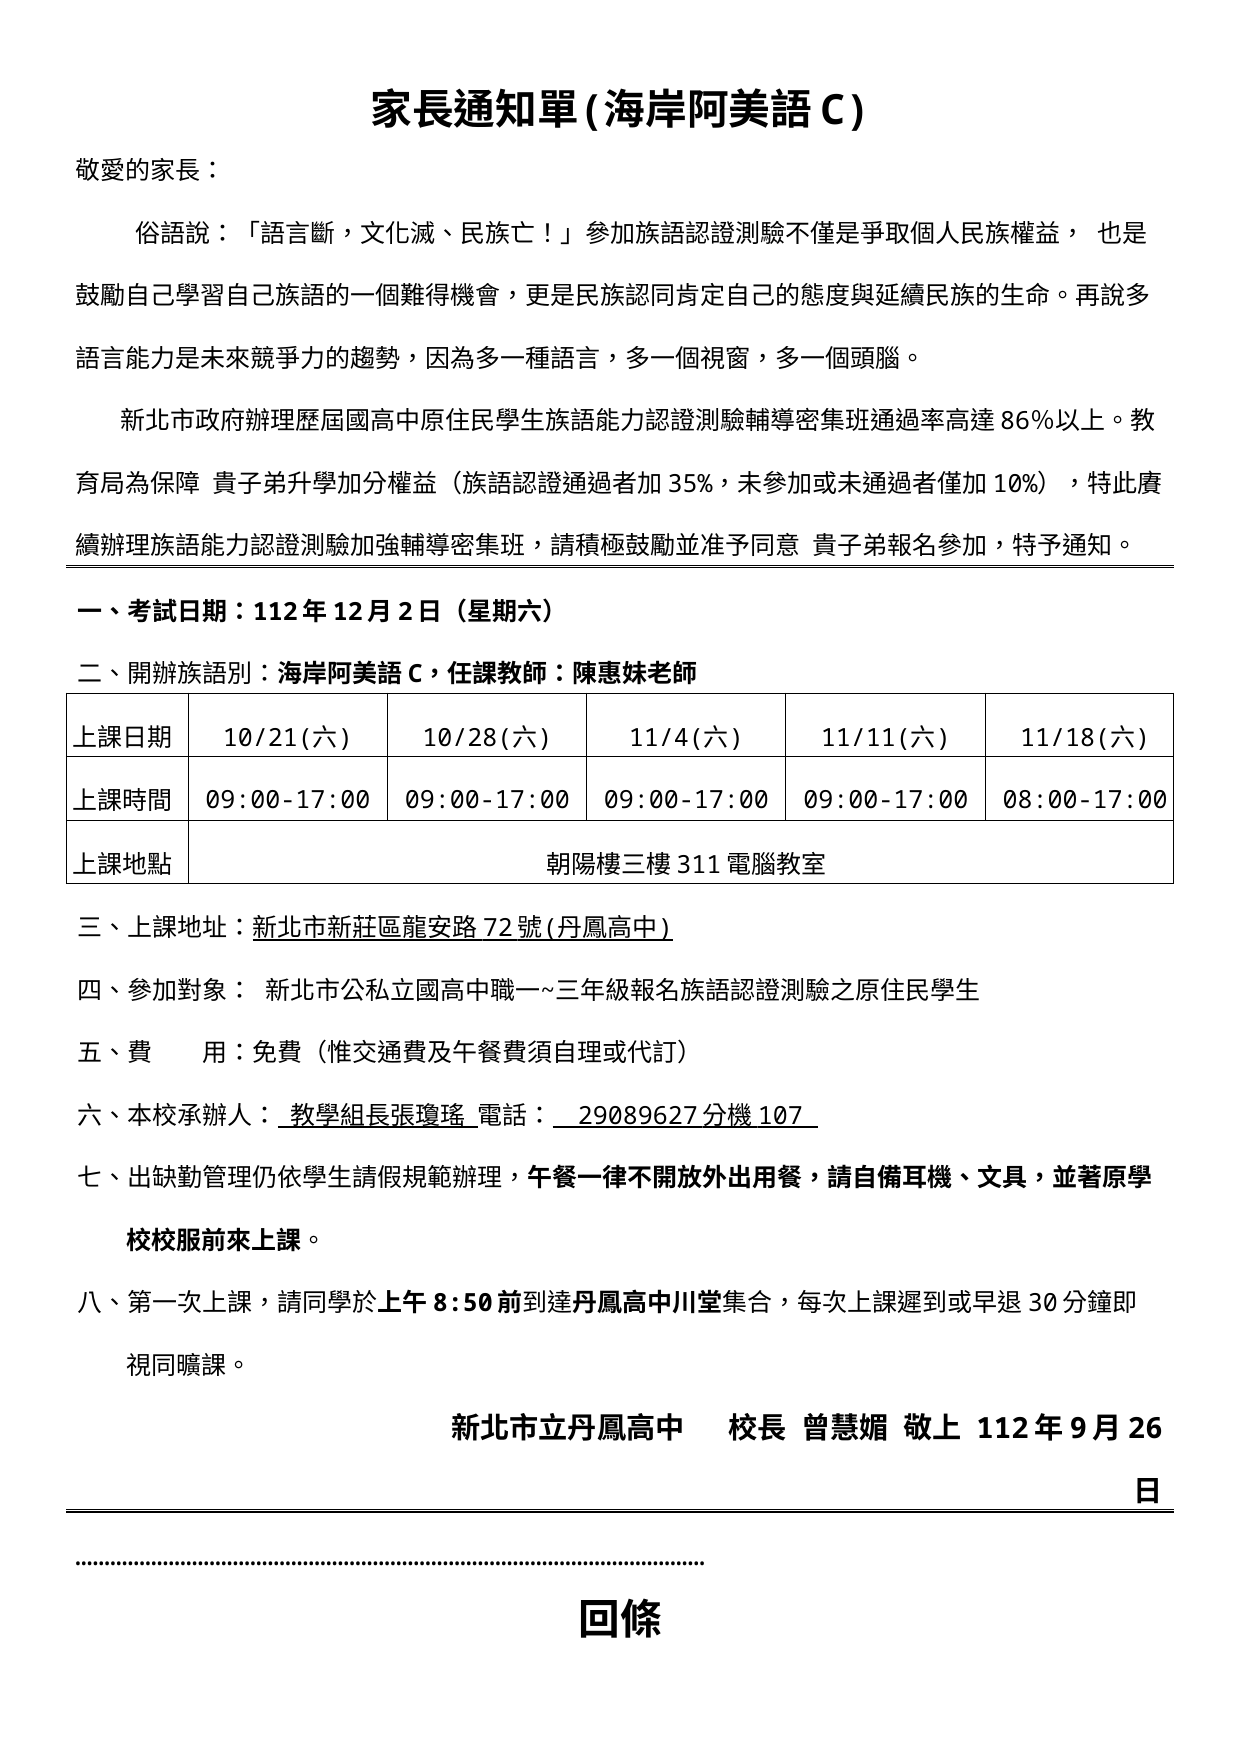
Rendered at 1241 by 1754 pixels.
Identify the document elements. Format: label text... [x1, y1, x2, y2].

text 新北市政府辦理歷屆國高中原住民學生族語能力認證測驗輔導密集班通過率高達86％以上。教育局為保障 貴子弟升學加分權益（族語認證通過者加35%，未參加或未通過者僅加10%），特此賡續辦理族語能力認證測驗加強輔導密集班，請積極鼓勵並准予同意 貴子弟報名參加，特予通知。 [75, 377, 1165, 564]
table_header 11/11(六) [786, 694, 985, 756]
text ……………………………………………………………………………………………… [75, 1513, 1165, 1575]
table_header 三、上課地址：新北市新莊區龍安路72號(丹鳳高中) 四、參加對象： 新北市公私立國高中職一~三年級報名族語認證測驗之原住民學生 五、費 用：免費（惟交通費及午餐費須自理或代訂） 六、本校承辦人： 教學組長張瓊瑤 電話： 29089627分機107 七、出缺勤管理仍依學生請假規範辦理，午餐一律不開放外出用餐，請自備耳機、文具，並著原學校校服前來上課。 八、第一次上課，請同學於上午8:50前到達丹鳳高中川堂集合，每次上課遲到或早退30分鐘即視同曠課。 新北市立丹鳳高中 校長 曾慧媚 敬上 112年9月26日 [66, 884, 1174, 1509]
text 敬愛的家長： [75, 127, 1165, 189]
table_cell 上課地點 [67, 821, 188, 883]
table_header 11/18(六) [986, 694, 1173, 756]
text 俗語說：「語言斷，文化滅、民族亡！」參加族語認證測驗不僅是爭取個人民族權益， 也是鼓勵自己學習自己族語的一個難得機會，更是民族認同肯定自己的態度與延續民族的生命。再說多語言能力是未來競爭力的趨勢，因為多一種語言，多一個視窗，多一個頭腦。 [75, 189, 1165, 377]
table_cell 09:00-17:00 [587, 757, 785, 820]
text 回條 [75, 1575, 1165, 1637]
table_cell 上課時間 [67, 757, 188, 820]
table_cell 朝陽樓三樓311電腦教室 [189, 821, 1173, 883]
text 家長通知單(海岸阿美語C) [75, 64, 1165, 127]
table_header 一、考試日期：112年12月2日（星期六） 二、開辦族語別：海岸阿美語C，任課教師：陳惠妹老師 [66, 568, 1174, 693]
table_cell 08:00-17:00 [986, 757, 1173, 820]
table_header 11/4(六) [587, 694, 785, 756]
table_cell 09:00-17:00 [189, 757, 387, 820]
table_header 10/21(六) [189, 694, 387, 756]
table_cell 09:00-17:00 [388, 757, 586, 820]
table_cell 09:00-17:00 [786, 757, 985, 820]
table_header 上課日期 [67, 694, 188, 756]
table_header 10/28(六) [388, 694, 586, 756]
